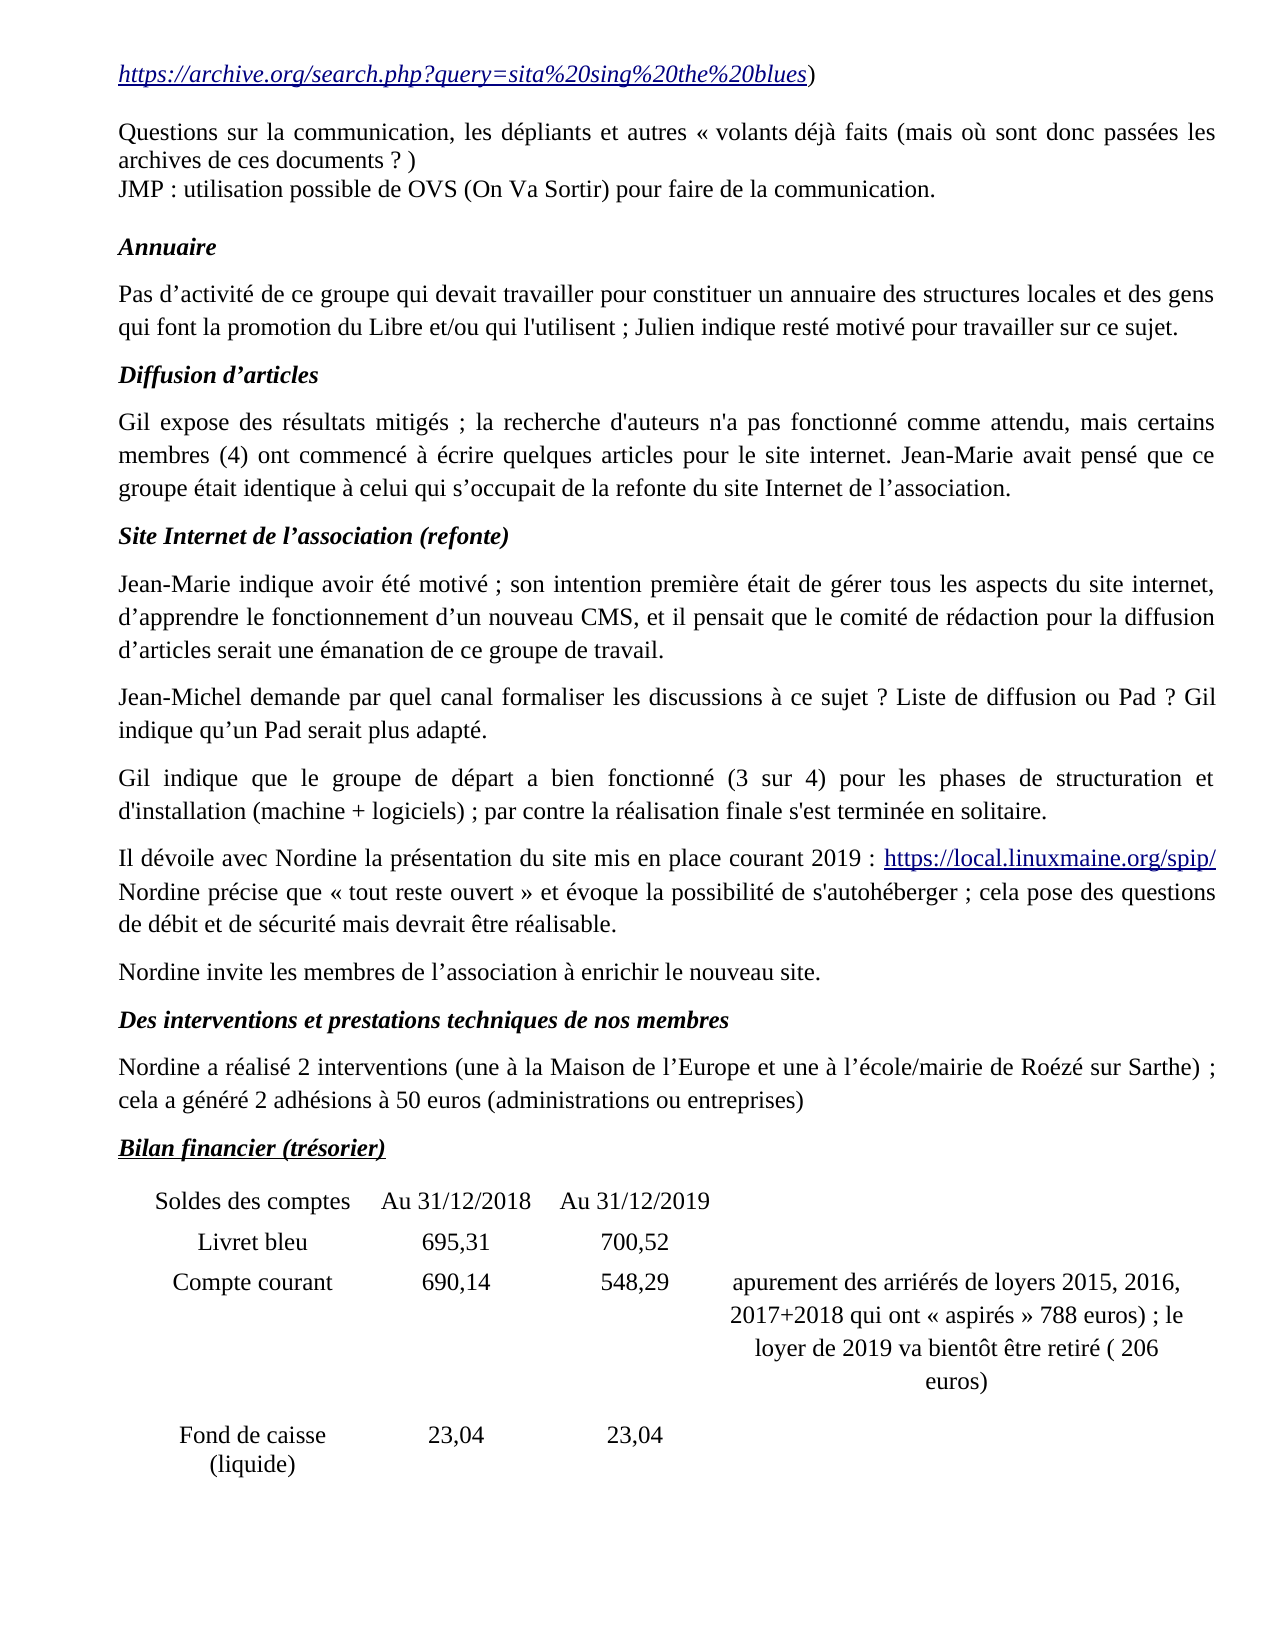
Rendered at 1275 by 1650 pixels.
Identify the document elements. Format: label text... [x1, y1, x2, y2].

table_cell Compte courant [142, 1261, 363, 1415]
text Diffusion d’articles [118, 360, 1216, 388]
text Des interventions et prestations techniques de nos membres [118, 1005, 1216, 1033]
text Nordine a réalisé 2 interventions (une à la Maison de l’Europe et une à l’école/mairie de Roézé sur Sarthe) ; cela a généré 2 adhésions à 50 euros (administrations ou entreprises) [118, 1052, 1216, 1114]
table_cell apurement des arriérés de loyers 2015, 2016, 2017+2018 qui ont « aspirés » 788 euros) ; le loyer de 2019 va bientôt être retiré ( 206 euros) [721, 1261, 1192, 1415]
text Bilan financier (trésorier) [118, 1133, 1216, 1162]
table_header Au 31/12/2019 [549, 1181, 721, 1221]
text Gil indique que le groupe de départ a bien fonctionné (3 sur 4) pour les phases de structuration et d'installation (machine + logiciels) ; par contre la réalisation finale s'est terminée en solitaire. [118, 763, 1216, 825]
text Il dévoile avec Nordine la présentation du site mis en place courant 2019 : https://local.linuxmaine.org/spip/ Nordine précise que « tout reste ouvert » et évoque la possibilité de s'autohéberger ; cela pose des questions de débit et de sécurité mais devrait être réalisable. [118, 843, 1216, 938]
text Gil expose des résultats mitigés ; la recherche d'auteurs n'a pas fonctionné comme attendu, mais certains membres (4) ont commencé à écrire quelques articles pour le site internet. Jean-Marie avait pensé que ce groupe était identique à celui qui s’occupait de la refonte du site Internet de l’association. [118, 407, 1216, 502]
table_cell 548,29 [549, 1261, 721, 1415]
text - https://archive.org/search.php?query=sita%20sing%20the%20blues) [118, 59, 1216, 88]
table_cell [721, 1221, 1192, 1261]
text Jean-Marie indique avoir été motivé ; son intention première était de gérer tous les aspects du site internet, d’apprendre le fonctionnement d’un nouveau CMS, et il pensait que le comité de rédaction pour la diffusion d’articles serait une émanation de ce groupe de travail. [118, 569, 1216, 663]
table_cell [721, 1415, 1192, 1484]
text Site Internet de l’association (refonte) [118, 521, 1216, 550]
text JMP : utilisation possible de OVS (On Va Sortir) pour faire de la communication. [118, 174, 1216, 203]
text Pas d’activité de ce groupe qui devait travailler pour constituer un annuaire des structures locales et des gens qui font la promotion du Libre et/ou qui l'utilisent ; Julien indique resté motivé pour travailler sur ce sujet. [118, 279, 1216, 341]
table_cell 23,04 [363, 1415, 549, 1484]
text Jean-Michel demande par quel canal formaliser les discussions à ce sujet ? Liste de diffusion ou Pad ? Gil indique qu’un Pad serait plus adapté. [118, 682, 1216, 744]
table_cell Livret bleu [142, 1221, 363, 1261]
text Questions sur la communication, les dépliants et autres « volants déjà faits (mais où sont donc passées les archives de ces documents ? ) [118, 117, 1216, 174]
table_header Au 31/12/2018 [363, 1181, 549, 1221]
table_cell 695,31 [363, 1221, 549, 1261]
text Nordine invite les membres de l’association à enrichir le nouveau site. [118, 957, 1216, 986]
table_header Soldes des comptes [142, 1181, 363, 1221]
table_cell 23,04 [549, 1415, 721, 1484]
text Annuaire [118, 232, 1216, 260]
table_cell 700,52 [549, 1221, 721, 1261]
table_cell Fond de caisse (liquide) [142, 1415, 363, 1484]
table_cell 690,14 [363, 1261, 549, 1415]
table_header [721, 1181, 1192, 1221]
